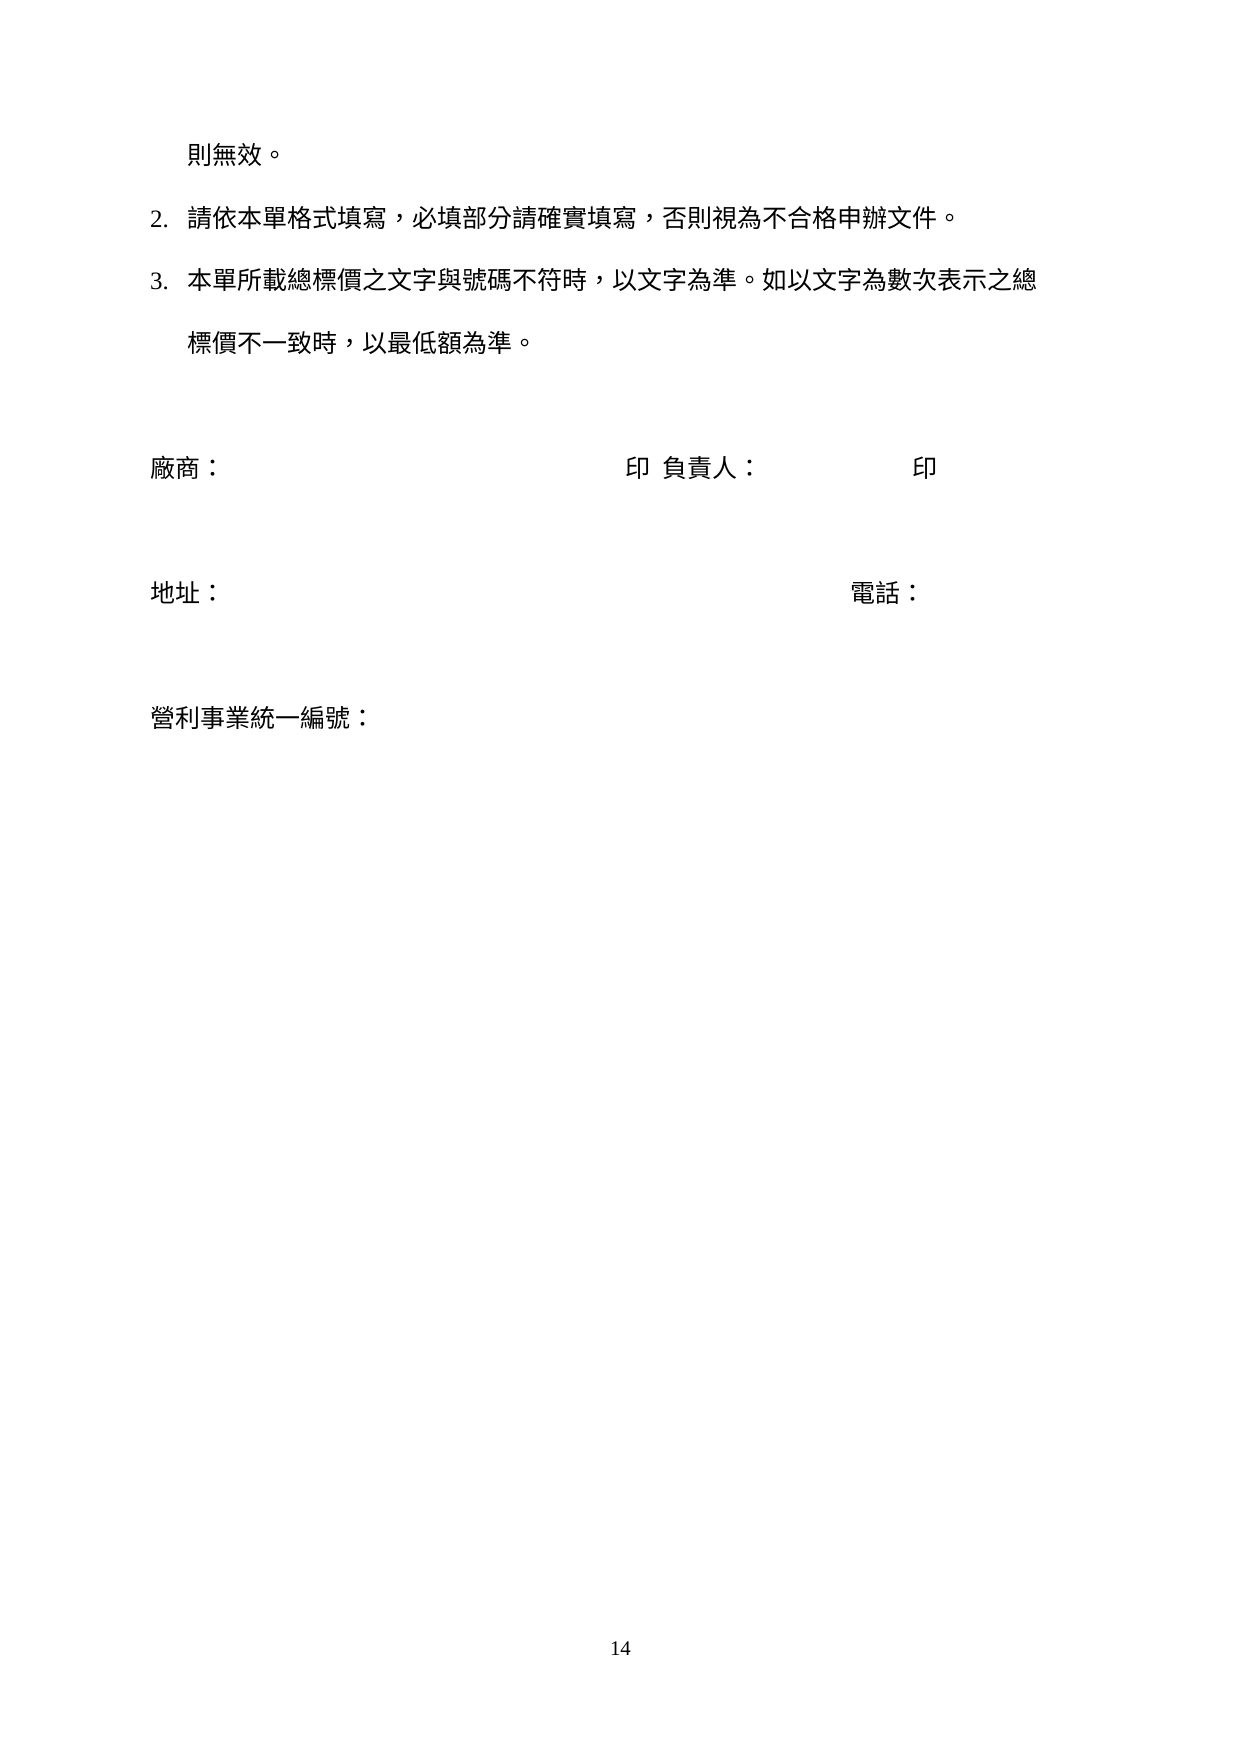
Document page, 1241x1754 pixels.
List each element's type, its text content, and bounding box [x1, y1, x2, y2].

text 地址： 電話： [150, 550, 1053, 612]
list 本單須填寫清楚，應加蓋廠商設立或登記名稱及負責人（法定代理人）之印章，如有塗改時亦應加蓋廠商設立或登記名稱及負責人（法定代理人）之印章，否則無效。 [150, 112, 1053, 175]
text 營利事業統一編號： [150, 675, 1053, 737]
list 請依本單格式填寫，必填部分請確實填寫，否則視為不合格申辦文件。 [150, 175, 1053, 237]
text 廠商： 印 負責人： 印 [150, 425, 1053, 487]
list 本單所載總標價之文字與號碼不符時，以文字為準。如以文字為數次表示之總標價不一致時，以最低額為準。 [150, 237, 1053, 362]
